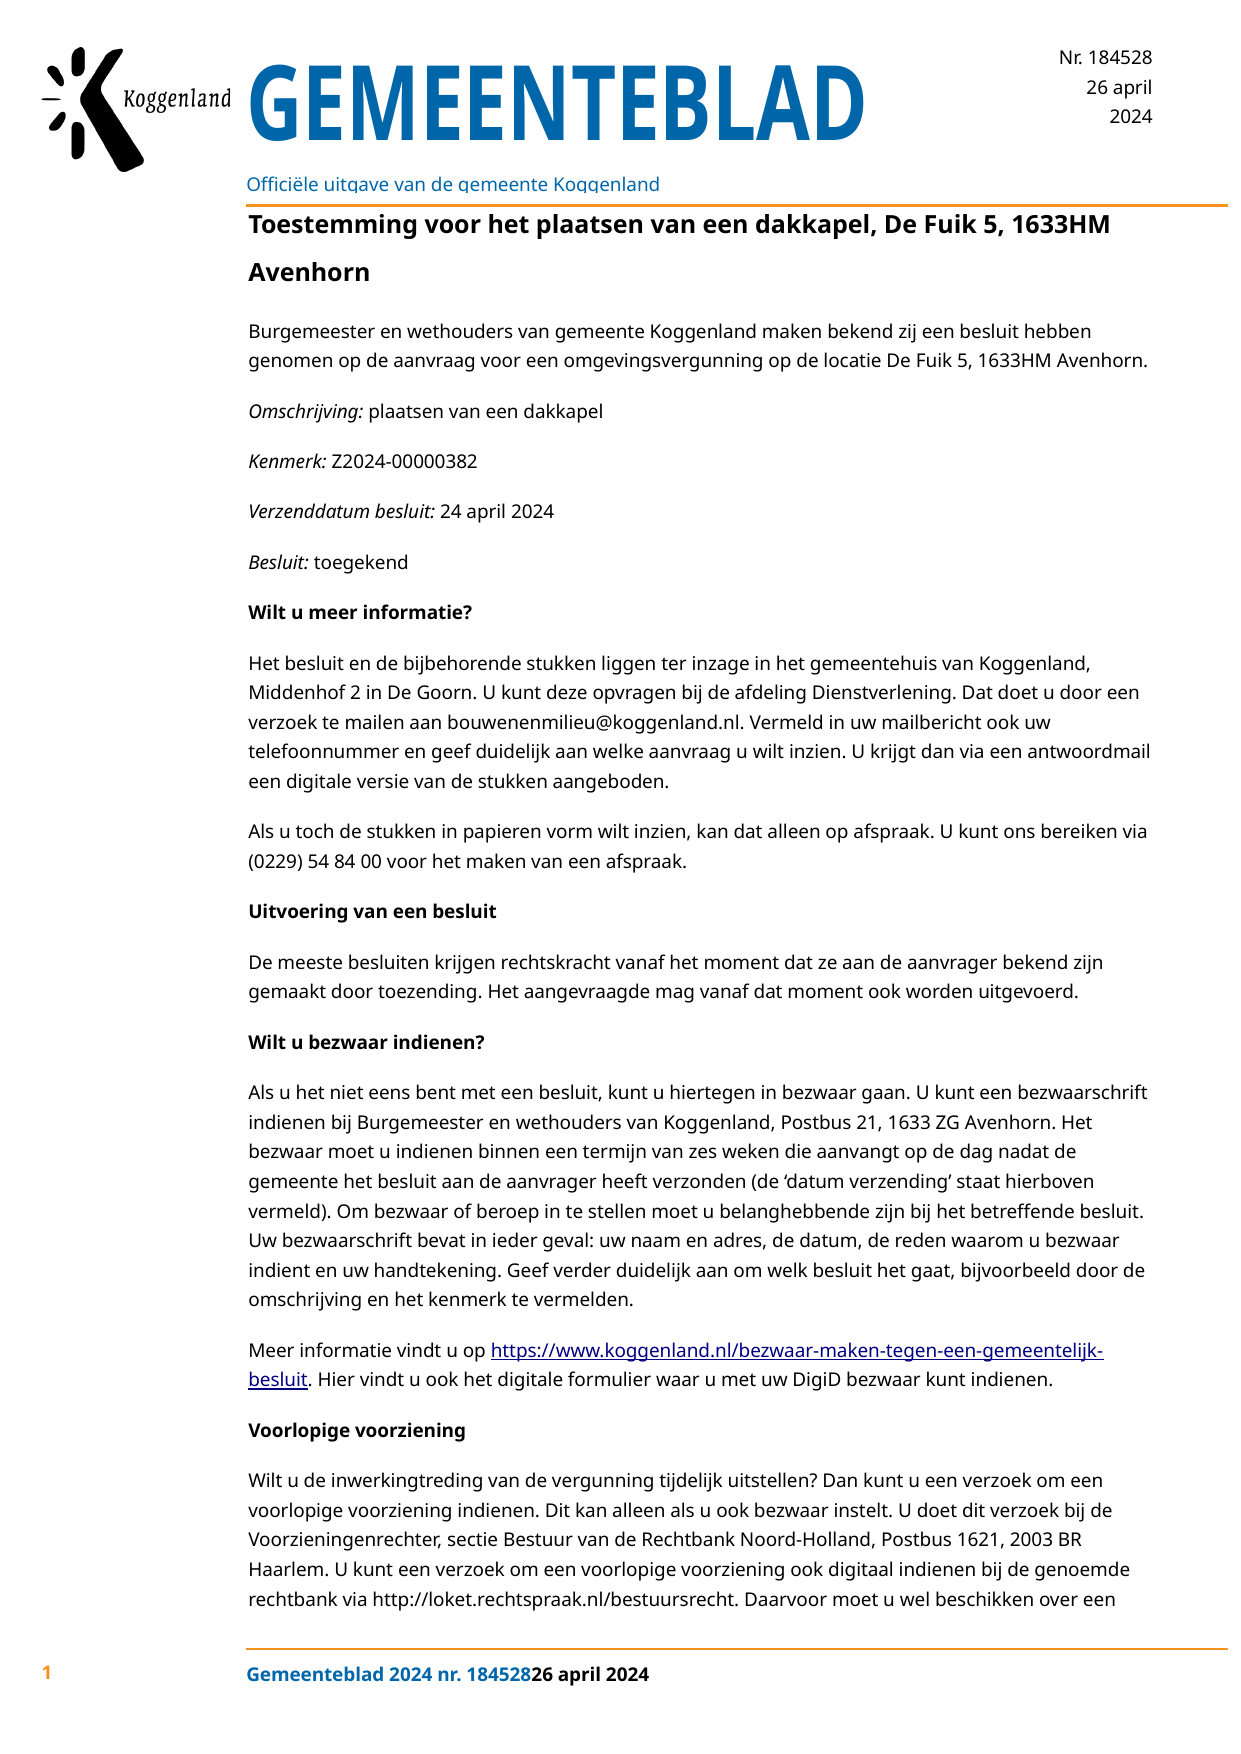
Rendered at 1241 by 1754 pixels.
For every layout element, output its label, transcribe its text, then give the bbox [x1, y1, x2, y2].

text Als u toch de stukken in papieren vorm wilt inzien, kan dat alleen op afspraak. U kunt ons bereiken via (0229) 54 84 00 voor het maken van een afspraak. [248, 819, 1152, 874]
text Wilt u de inwerkingtreding van de vergunning tijdelijk uitstellen? Dan kunt u een verzoek om een voorlopige voorziening indienen. Dit kan alleen als u ook bezwaar instelt. U doet dit verzoek bij de Voorzieningenrechter, sectie Bestuur van de Rechtbank Noord-Holland, Postbus 1621, 2003 BR Haarlem. U kunt een verzoek om een voorlopige voorziening ook digitaal indienen bij de genoemde rechtbank via http://loket.rechtspraak.nl/bestuursrecht. Daarvoor moet u wel beschikken over een [248, 1467, 1152, 1612]
text Omschrijving: plaatsen van een dakkapel [248, 398, 1152, 424]
text Wilt u meer informatie? [248, 599, 1152, 625]
text Besluit: toegekend [248, 549, 1152, 575]
text Uitvoering van een besluit [248, 899, 1152, 924]
text De meeste besluiten krijgen rechtskracht vanaf het moment dat ze aan de aanvrager bekend zijn gemaakt door toezending. Het aangevraagde mag vanaf dat moment ook worden uitgevoerd. [248, 949, 1152, 1004]
picture [41, 47, 231, 172]
text Wilt u bezwaar indienen? [248, 1029, 1152, 1055]
text Kenmerk: Z2024-00000382 [248, 448, 1152, 474]
text Verzenddatum besluit: 24 april 2024 [248, 499, 1152, 524]
text Het besluit en de bijbehorende stukken liggen ter inzage in het gemeentehuis van Koggenland, Middenhof 2 in De Goorn. U kunt deze opvragen bij de afdeling Dienstverlening. Dat doet u door een verzoek te mailen aan bouwenenmilieu@koggenland.nl. Vermeld in uw mailbericht ook uw telefoonnummer en geef duidelijk aan welke aanvraag u wilt inzien. U krijgt dan via een antwoordmail een digitale versie van de stukken aangeboden. [248, 650, 1152, 794]
text Burgemeester en wethouders van gemeente Koggenland maken bekend zij een besluit hebben genomen op de aanvraag voor een omgevingsvergunning op de locatie De Fuik 5, 1633HM Avenhorn. [248, 318, 1152, 373]
text Meer informatie vindt u op https://www.koggenland.nl/bezwaar-maken-tegen-een-gemeentelijk-besluit. Hier vindt u ook het digitale formulier waar u met uw DigiD bezwaar kunt indienen. [248, 1337, 1152, 1392]
text Voorlopige voorziening [248, 1417, 1152, 1443]
text Toestemming voor het plaatsen van een dakkapel, De Fuik 5, 1633HM Avenhorn [248, 207, 1152, 288]
text Als u het niet eens bent met een besluit, kunt u hiertegen in bezwaar gaan. U kunt een bezwaarschrift indienen bij Burgemeester en wethouders van Koggenland, Postbus 21, 1633 ZG Avenhorn. Het bezwaar moet u indienen binnen een termijn van zes weken die aanvangt op de dag nadat de gemeente het besluit aan de aanvrager heeft verzonden (de ‘datum verzending’ staat hierboven vermeld). Om bezwaar of beroep in te stellen moet u belanghebbende zijn bij het betreffende besluit. Uw bezwaarschrift bevat in ieder geval: uw naam en adres, de datum, de reden waarom u bezwaar indient en uw handtekening. Geef verder duidelijk aan om welk besluit het gaat, bijvoorbeeld door de omschrijving en het kenmerk te vermelden. [248, 1079, 1152, 1312]
